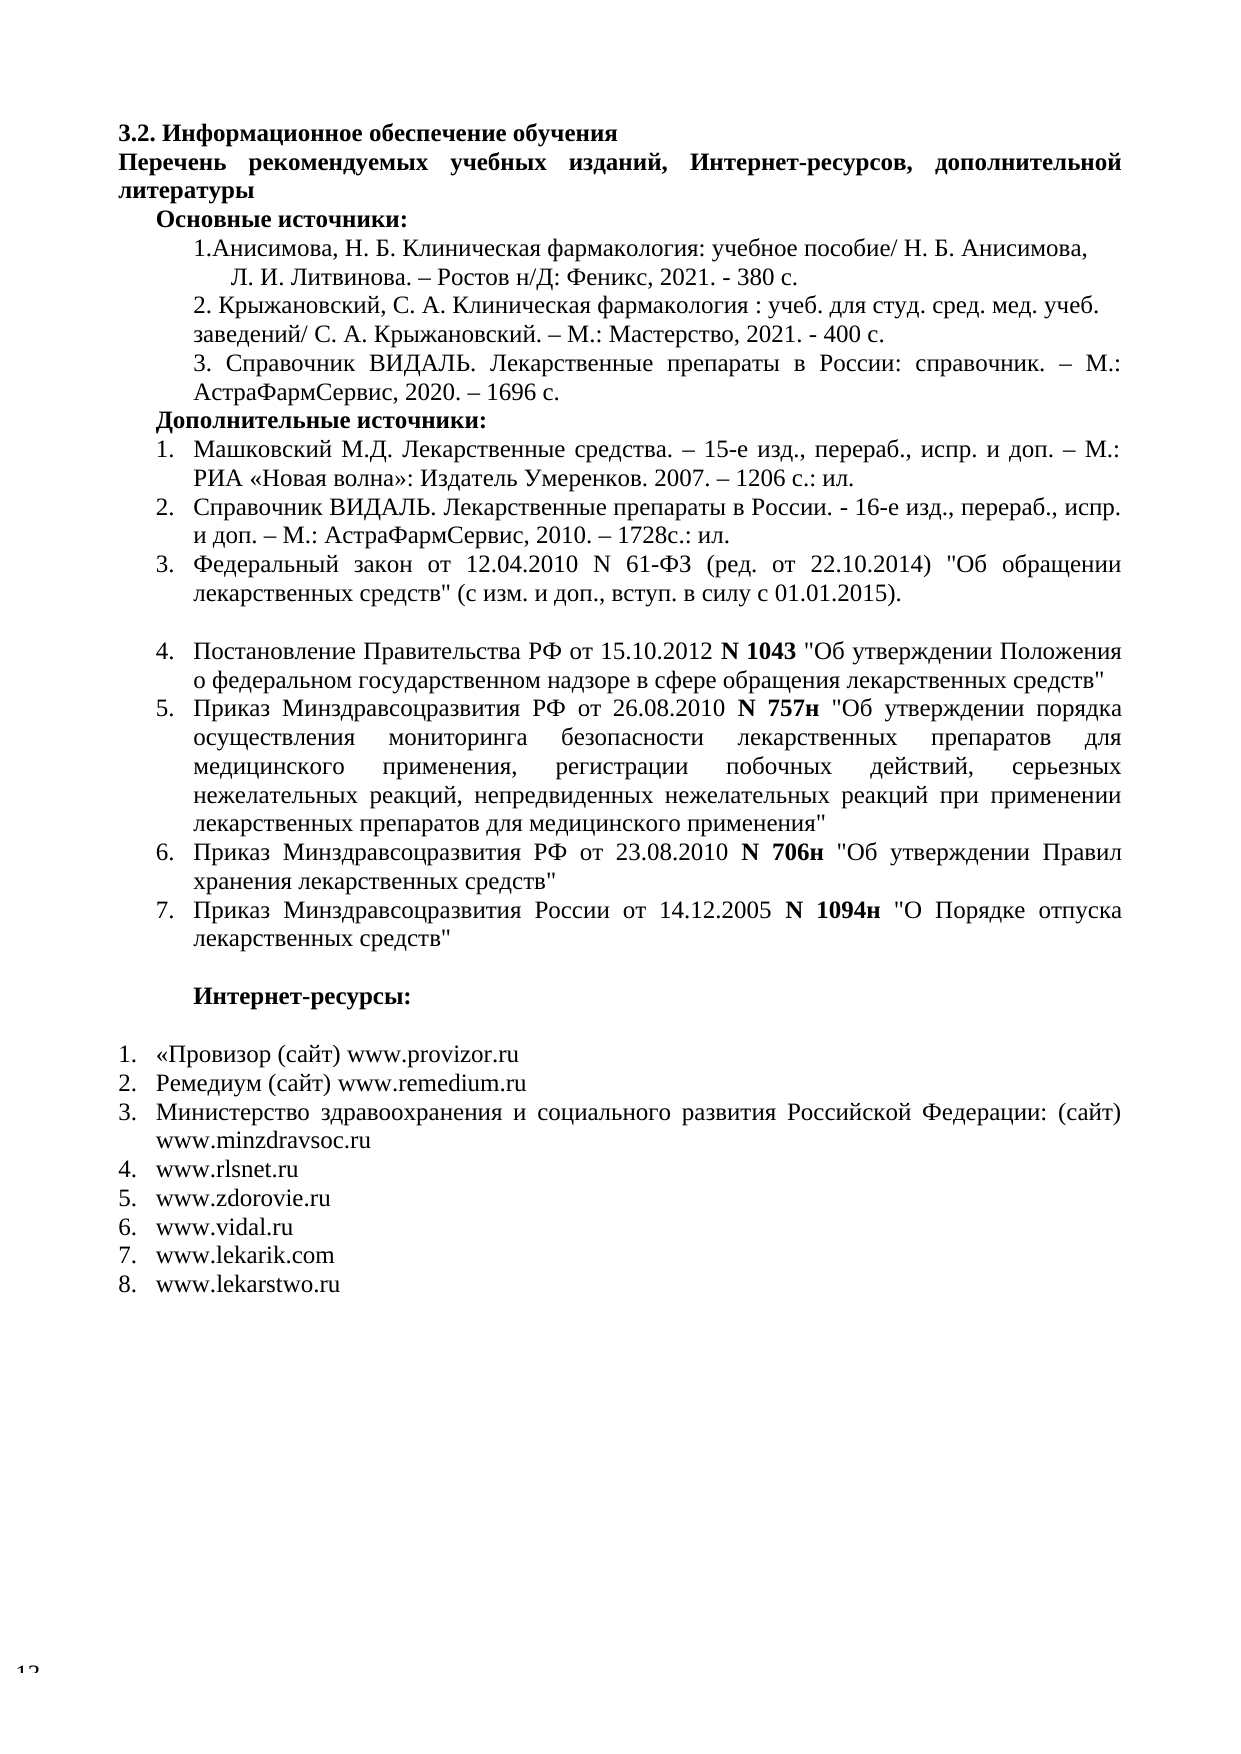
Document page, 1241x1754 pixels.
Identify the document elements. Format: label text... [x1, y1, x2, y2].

text 1.Анисимова, Н. Б. Клиническая фармакология: учебное пособие/ Н. Б. Анисимова, [193, 233, 1122, 262]
list Приказ Минздравсоцразвития РФ от 23.08.2010 N 706н "Об утверждении Правил хранения лекарственных средств" [156, 837, 1122, 895]
list «Провизор (сайт) www.provizor.ru [118, 1039, 1122, 1068]
list Справочник ВИДАЛЬ. Лекарственные препараты в России. - 16-е изд., перераб., испр. и доп. – М.: АстраФармСервис, 2010. – 1728с.: ил. [156, 492, 1122, 549]
text Основные источники: [156, 204, 1122, 233]
list Приказ Минздравсоцразвития России от 14.12.2005 N 1094н "О Порядке отпуска лекарственных средств" [156, 895, 1122, 952]
list www.zdorovie.ru [118, 1183, 1122, 1212]
list www.lekarik.com [118, 1241, 1122, 1269]
list www.rlsnet.ru [118, 1154, 1122, 1183]
list Постановление Правительства РФ от 15.10.2012 N 1043 "Об утверждении Положения о федеральном государственном надзоре в сфере обращения лекарственных средств" [156, 636, 1122, 693]
list Машковский М.Д. Лекарственные средства. – 15-е изд., перераб., испр. и доп. – М.: РИА «Новая волна»: Издатель Умеренков. 2007. – 1206 с.: ил. [156, 434, 1122, 492]
list Приказ Минздравсоцразвития РФ от 26.08.2010 N 757н "Об утверждении порядка осуществления мониторинга безопасности лекарственных препаратов для медицинского применения, регистрации побочных действий, серьезных нежелательных реакций, непредвиденных нежелательных реакций при применении лекарственных препаратов для медицинского применения" [156, 693, 1122, 837]
list Федеральный закон от 12.04.2010 N 61-ФЗ (ред. от 22.10.2014) "Об обращении лекарственных средств" (с изм. и доп., вступ. в силу с 01.01.2015). [156, 549, 1122, 607]
list Ремедиум (сайт) www.remedium.ru [118, 1068, 1122, 1097]
text Дополнительные источники: [156, 406, 1122, 434]
list www.lekarstwo.ru [118, 1269, 1122, 1298]
list Министерство здравоохранения и социального развития Российской Федерации: (сайт) www.minzdravsoc.ru [118, 1097, 1122, 1154]
text 3. Справочник ВИДАЛЬ. Лекарственные препараты в России: справочник. – М.: АстраФармСервис, 2020. – 1696 с. [193, 348, 1122, 406]
text Интернет-ресурсы: [193, 981, 1122, 1010]
subtitle 3.2. Информационное обеспечение обучения [118, 118, 1122, 147]
list www.vidal.ru [118, 1212, 1122, 1241]
text 2. Крыжановский, С. А. Клиническая фармакология : учеб. для студ. сред. мед. учеб. заведений/ С. А. Крыжановский. – М.: Мастерство, 2021. - 400 с. [193, 291, 1122, 348]
text Перечень рекомендуемых учебных изданий, Интернет-ресурсов, дополнительной литературы [118, 147, 1122, 204]
text Л. И. Литвинова. – Ростов н/Д: Феникс, 2021. - 380 с. [193, 262, 1122, 291]
